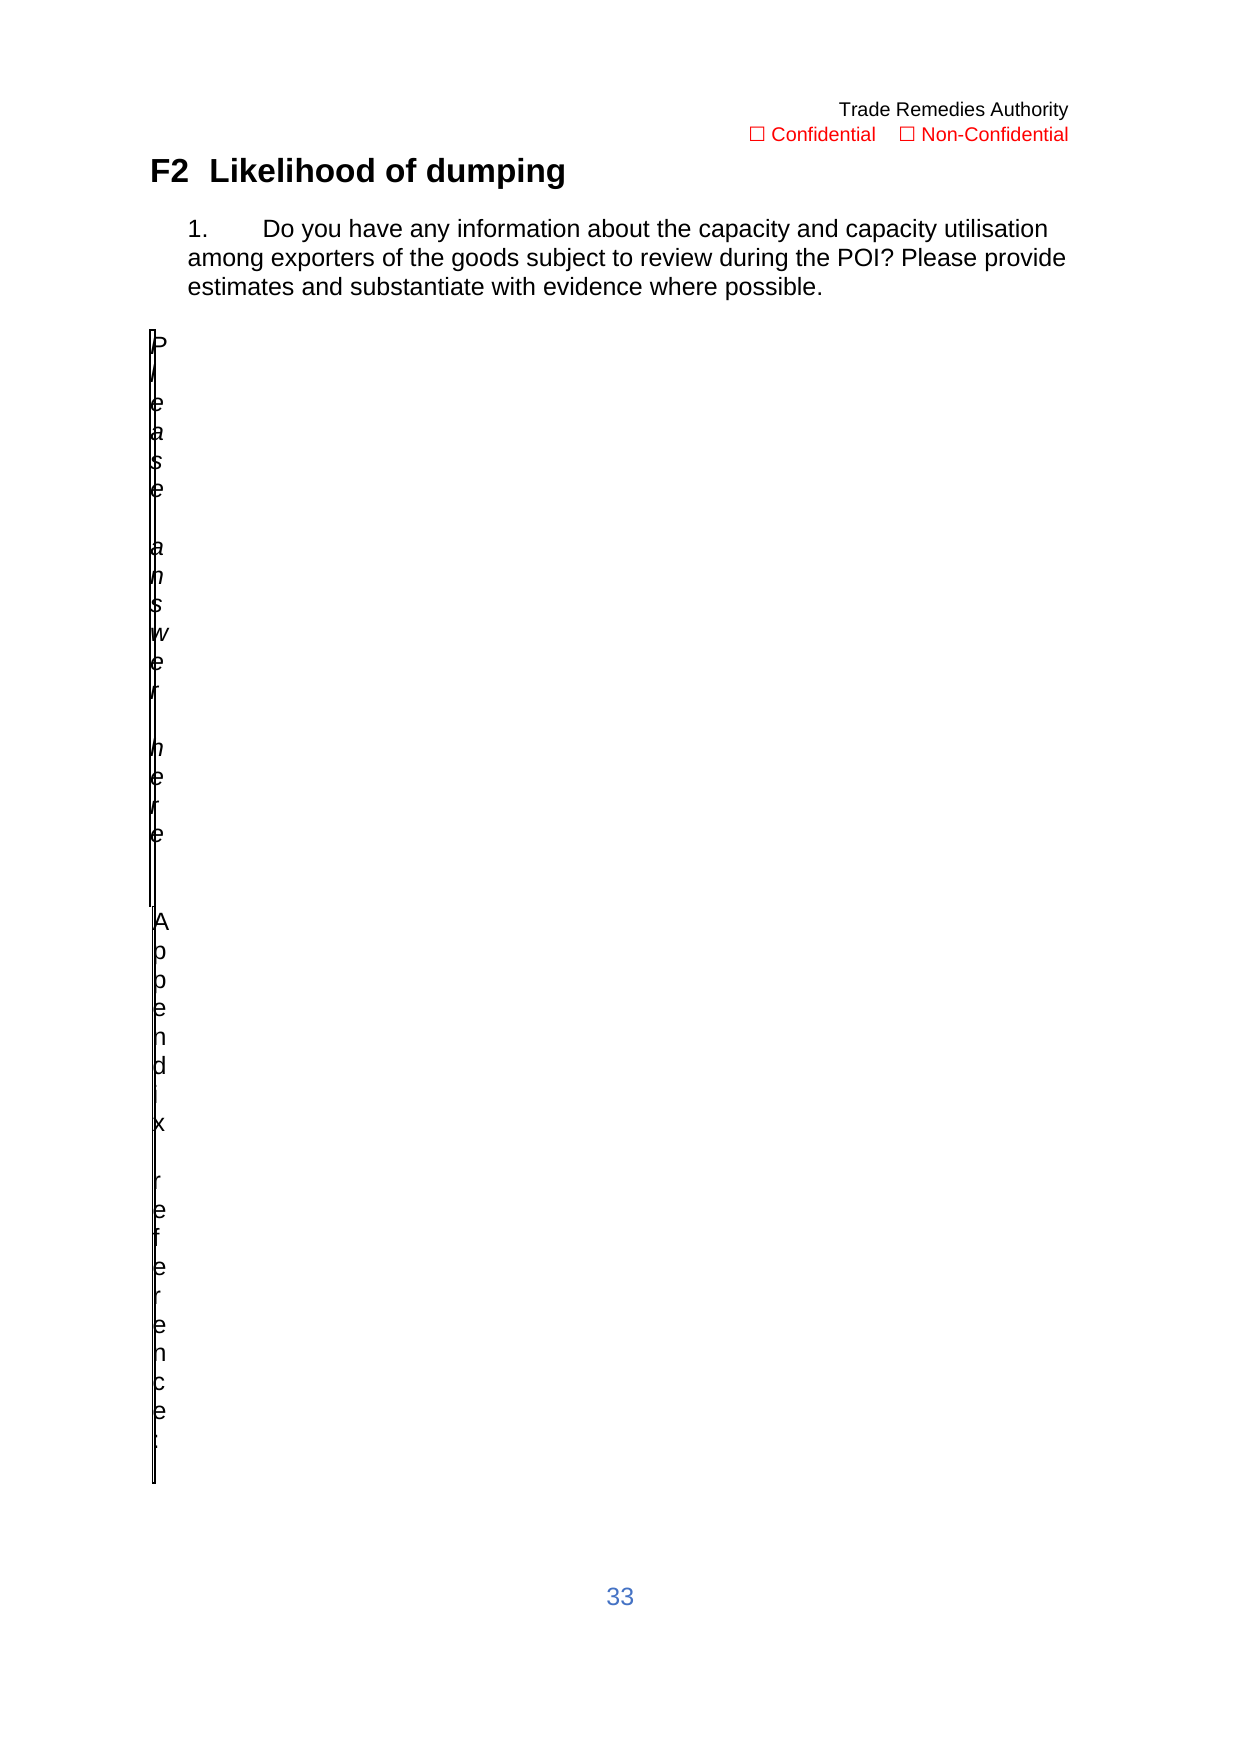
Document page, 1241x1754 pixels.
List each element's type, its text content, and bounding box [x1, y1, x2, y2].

subtitle F2 Likelihood of dumping [150, 151, 1090, 189]
list Do you have any information about the capacity and capacity utilisation among exporters of the goods subject to review during the POI? Please provide estimates and substantiate with evidence where possible. [187, 214, 1090, 300]
